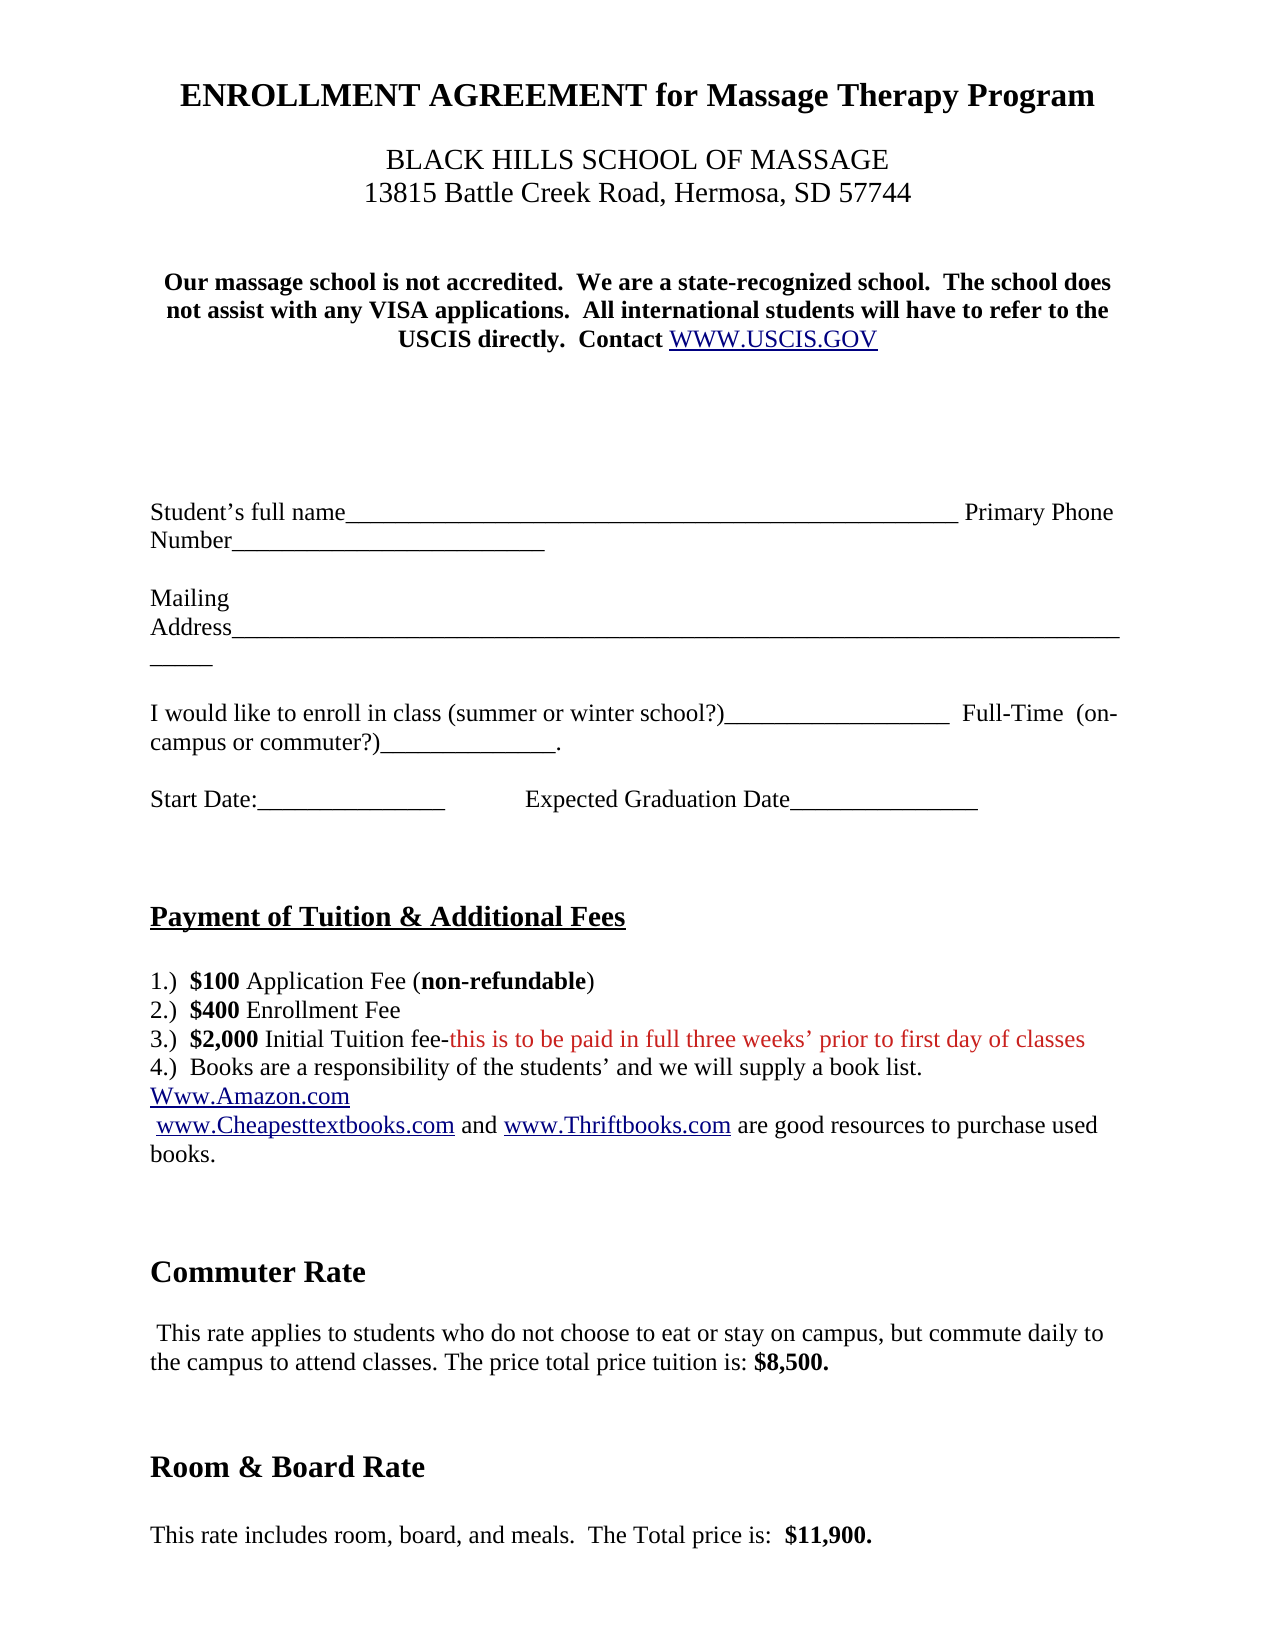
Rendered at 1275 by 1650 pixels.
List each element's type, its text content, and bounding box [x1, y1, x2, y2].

text 4.) Books are a responsibility of the students’ and we will supply a book list. Www.Amazon.com [150, 1052, 1125, 1110]
text www.Cheapesttextbooks.com and www.Thriftbooks.com are good resources to purchase used books. [150, 1110, 1125, 1167]
text 2.) $400 Enrollment Fee [150, 995, 1125, 1024]
text 13815 Battle Creek Road, Hermosa, SD 57744 [150, 176, 1125, 209]
text Mailing Address____________________________________________________________________________ [150, 583, 1125, 669]
text 3.) $2,000 Initial Tuition fee-this is to be paid in full three weeks’ prior to first day of classes [150, 1024, 1125, 1052]
text Room & Board Rate [150, 1448, 1125, 1484]
text Start Date:_______________ Expected Graduation Date_______________ [150, 784, 1125, 813]
text This rate includes room, board, and meals. The Total price is: $11,900. [150, 1520, 1125, 1548]
text Payment of Tuition & Additional Fees [150, 899, 1125, 966]
text I would like to enroll in class (summer or winter school?)__________________ Full-Time (on-campus or commuter?)______________. [150, 698, 1125, 755]
text Student’s full name_________________________________________________ Primary Phone Number_________________________ [150, 497, 1125, 554]
text 1.) $100 Application Fee (non-refundable) [150, 966, 1125, 995]
text Commuter Rate [150, 1254, 1125, 1290]
text This rate applies to students who do not choose to eat or stay on campus, but commute daily to the campus to attend classes. The price total price tuition is: $8,500. [150, 1318, 1125, 1376]
text ENROLLMENT AGREEMENT for Massage Therapy Program [150, 75, 1125, 113]
text BLACK HILLS SCHOOL OF MASSAGE [150, 142, 1125, 176]
text Our massage school is not accredited. We are a state-recognized school. The school does not assist with any VISA applications. All international students will have to refer to the USCIS directly. Contact WWW.USCIS.GOV [150, 267, 1125, 353]
